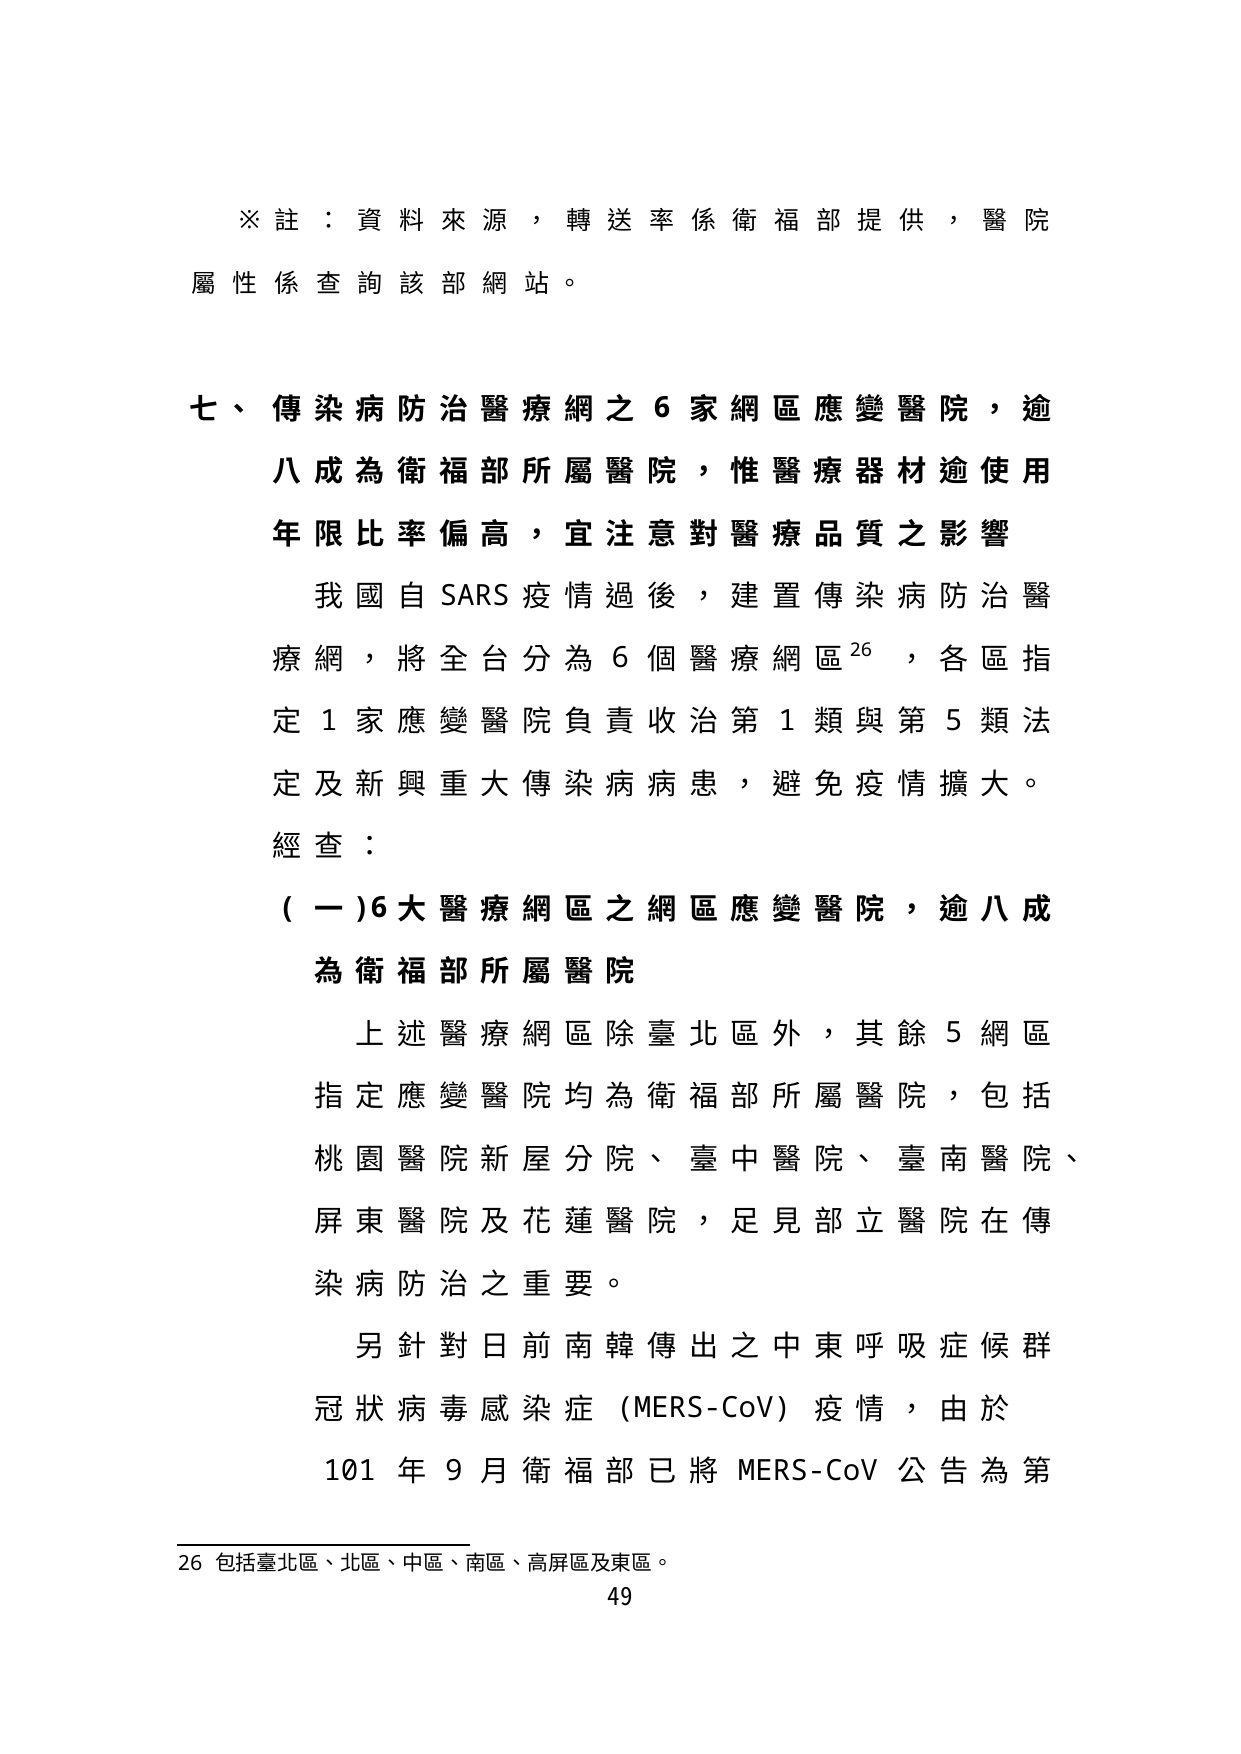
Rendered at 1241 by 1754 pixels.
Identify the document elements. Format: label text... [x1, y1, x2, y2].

text ※註：資料來源，轉送率係衛福部提供，醫院屬性係查詢該部網站。 [183, 177, 1058, 302]
text 另針對日前南韓傳出之中東呼吸症候群冠狀病毒感染症(MERS-CoV)疫情，由於101年9月衛福部已將MERS-CoV公告為第 [271, 1302, 1058, 1490]
text (一)6大醫療網區之網區應變醫院，逾八成為衛福部所屬醫院 [242, 865, 1058, 990]
text 七、傳染病防治醫療網之6家網區應變醫院，逾八成為衛福部所屬醫院，惟醫療器材逾使用年限比率偏高，宜注意對醫療品質之影響 [183, 365, 1058, 552]
text 我國自SARS疫情過後，建置傳染病防治醫療網，將全台分為6個醫療網區，各區指定1家應變醫院負責收治第1類與第5類法定及新興重大傳染病病患，避免疫情擴大。經查： [242, 552, 1058, 865]
text 包括臺北區、北區、中區、南區、高屏區及東區。 [177, 1546, 1063, 1577]
text 上述醫療網區除臺北區外，其餘5網區指定應變醫院均為衛福部所屬醫院，包括桃園醫院新屋分院、臺中醫院、臺南醫院、屏東醫院及花蓮醫院，足見部立醫院在傳染病防治之重要。 [271, 990, 1058, 1302]
